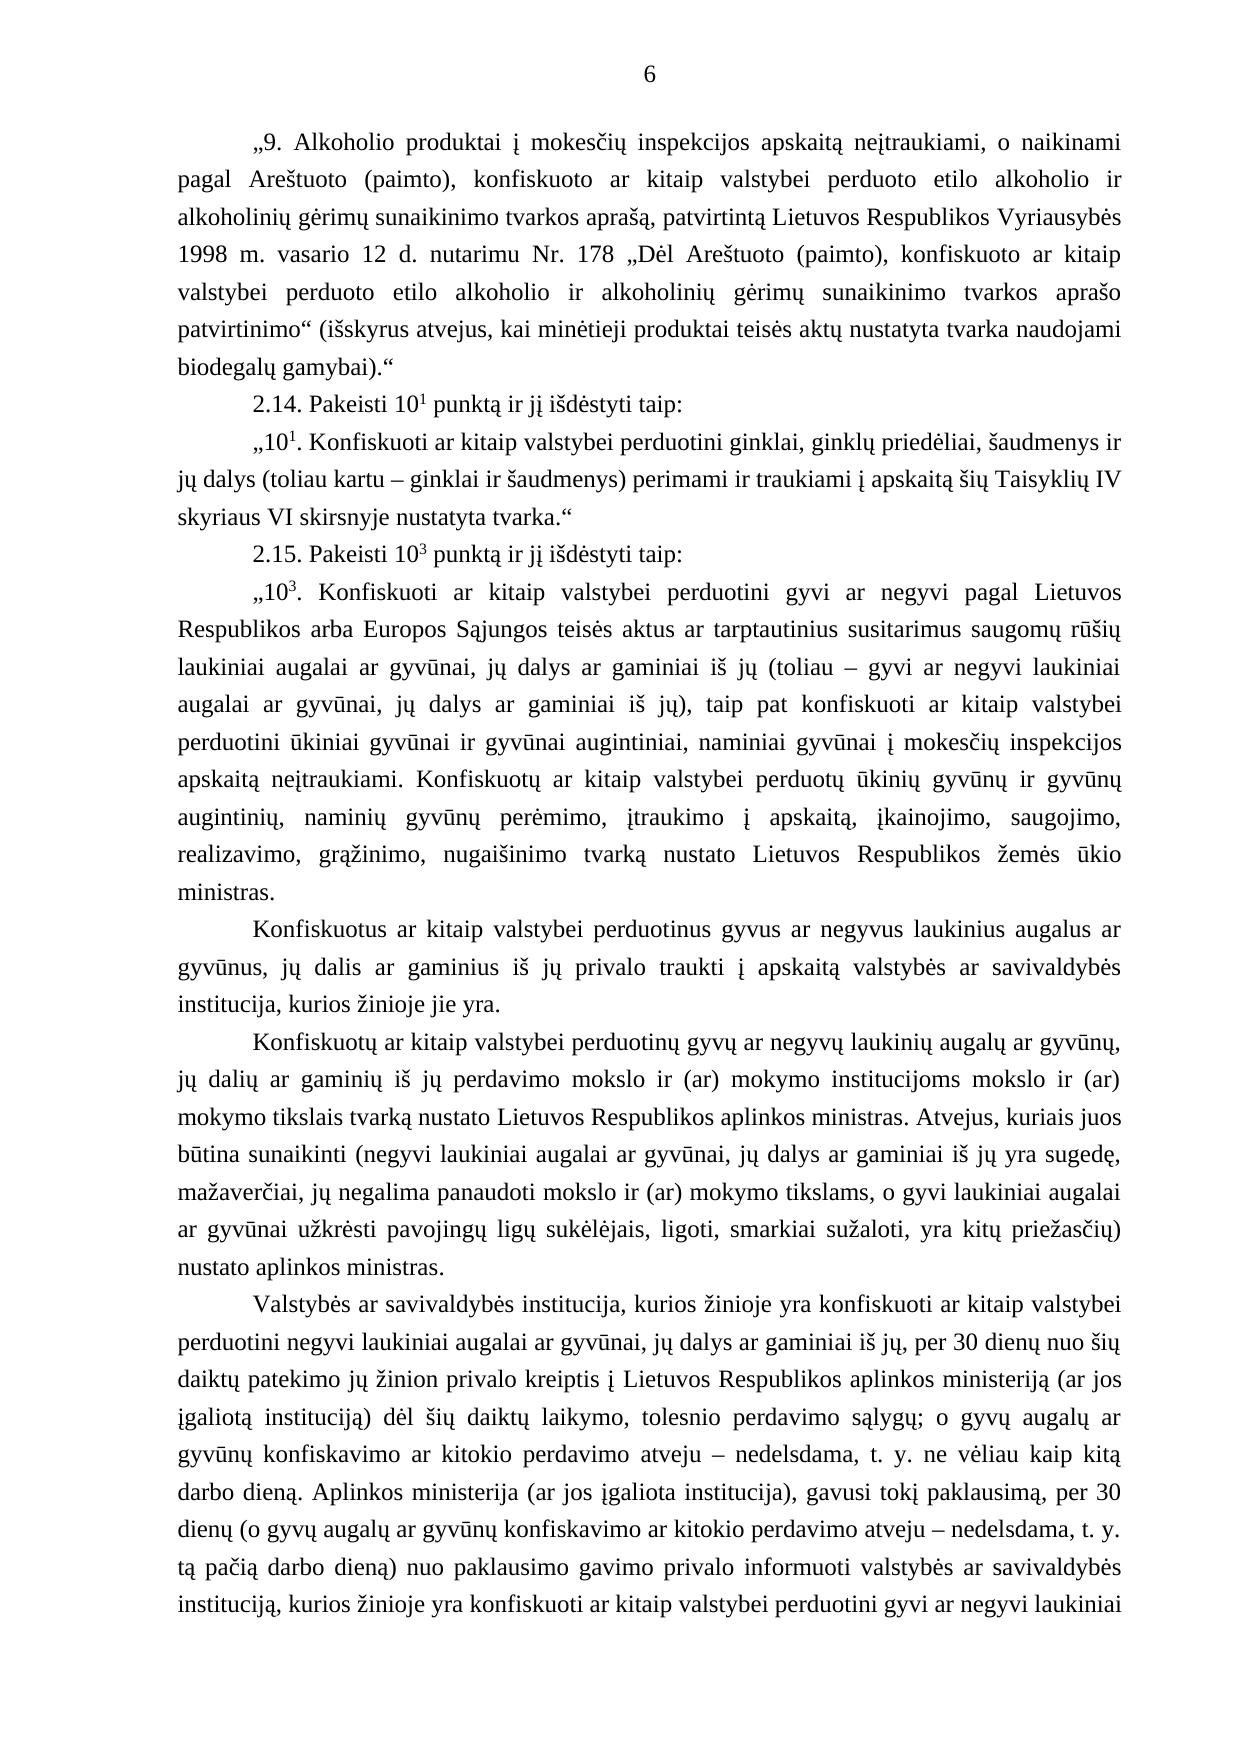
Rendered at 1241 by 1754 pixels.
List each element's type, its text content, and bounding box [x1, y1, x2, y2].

text „101. Konfiskuoti ar kitaip valstybei perduotini ginklai, ginklų priedėliai, šaudmenys ir jų dalys (toliau kartu – ginklai ir šaudmenys) perimami ir traukiami į apskaitą šių Taisyklių IV skyriaus VI skirsnyje nustatyta tvarka.“ [177, 418, 1122, 531]
text „103. Konfiskuoti ar kitaip valstybei perduotini gyvi ar negyvi pagal Lietuvos Respublikos arba Europos Sąjungos teisės aktus ar tarptautinius susitarimus saugomų rūšių laukiniai augalai ar gyvūnai, jų dalys ar gaminiai iš jų (toliau – gyvi ar negyvi laukiniai augalai ar gyvūnai, jų dalys ar gaminiai iš jų), taip pat konfiskuoti ar kitaip valstybei perduotini ūkiniai gyvūnai ir gyvūnai augintiniai, naminiai gyvūnai į mokesčių inspekcijos apskaitą neįtraukiami. Konfiskuotų ar kitaip valstybei perduotų ūkinių gyvūnų ir gyvūnų augintinių, naminių gyvūnų perėmimo, įtraukimo į apskaitą, įkainojimo, saugojimo, realizavimo, grąžinimo, nugaišinimo tvarką nustato Lietuvos Respublikos žemės ūkio ministras. [177, 568, 1122, 906]
text Valstybės ar savivaldybės institucija, kurios žinioje yra konfiskuoti ar kitaip valstybei perduotini negyvi laukiniai augalai ar gyvūnai, jų dalys ar gaminiai iš jų, per 30 dienų nuo šių daiktų patekimo jų žinion privalo kreiptis į Lietuvos Respublikos aplinkos ministeriją (ar jos įgaliotą instituciją) dėl šių daiktų laikymo, tolesnio perdavimo sąlygų; o gyvų augalų ar gyvūnų konfiskavimo ar kitokio perdavimo atveju – nedelsdama, t. y. ne vėliau kaip kitą darbo dieną. Aplinkos ministerija (ar jos įgaliota institucija), gavusi tokį paklausimą, per 30 dienų (o gyvų augalų ar gyvūnų konfiskavimo ar kitokio perdavimo atveju – nedelsdama, t. y. tą pačią darbo dieną) nuo paklausimo gavimo privalo informuoti valstybės ar savivaldybės instituciją, kurios žinioje yra konfiskuoti ar kitaip valstybei perduotini gyvi ar negyvi laukiniai [177, 1281, 1122, 1618]
text 2.14. Pakeisti 101 punktą ir jį išdėstyti taip: [177, 381, 1122, 418]
text Konfiskuotus ar kitaip valstybei perduotinus gyvus ar negyvus laukinius augalus ar gyvūnus, jų dalis ar gaminius iš jų privalo traukti į apskaitą valstybės ar savivaldybės institucija, kurios žinioje jie yra. [177, 906, 1122, 1018]
text Konfiskuotų ar kitaip valstybei perduotinų gyvų ar negyvų laukinių augalų ar gyvūnų, jų dalių ar gaminių iš jų perdavimo mokslo ir (ar) mokymo institucijoms mokslo ir (ar) mokymo tikslais tvarką nustato Lietuvos Respublikos aplinkos ministras. Atvejus, kuriais juos būtina sunaikinti (negyvi laukiniai augalai ar gyvūnai, jų dalys ar gaminiai iš jų yra sugedę, mažaverčiai, jų negalima panaudoti mokslo ir (ar) mokymo tikslams, o gyvi laukiniai augalai ar gyvūnai užkrėsti pavojingų ligų sukėlėjais, ligoti, smarkiai sužaloti, yra kitų priežasčių) nustato aplinkos ministras. [177, 1018, 1122, 1281]
text 2.15. Pakeisti 103 punktą ir jį išdėstyti taip: [177, 531, 1122, 568]
text „9. Alkoholio produktai į mokesčių inspekcijos apskaitą neįtraukiami, o naikinami pagal Areštuoto (paimto), konfiskuoto ar kitaip valstybei perduoto etilo alkoholio ir alkoholinių gėrimų sunaikinimo tvarkos aprašą, patvirtintą Lietuvos Respublikos Vyriausybės 1998 m. vasario 12 d. nutarimu Nr. 178 „Dėl Areštuoto (paimto), konfiskuoto ar kitaip valstybei perduoto etilo alkoholio ir alkoholinių gėrimų sunaikinimo tvarkos aprašo patvirtinimo“ (išskyrus atvejus, kai minėtieji produktai teisės aktų nustatyta tvarka naudojami biodegalų gamybai).“ [177, 118, 1122, 381]
